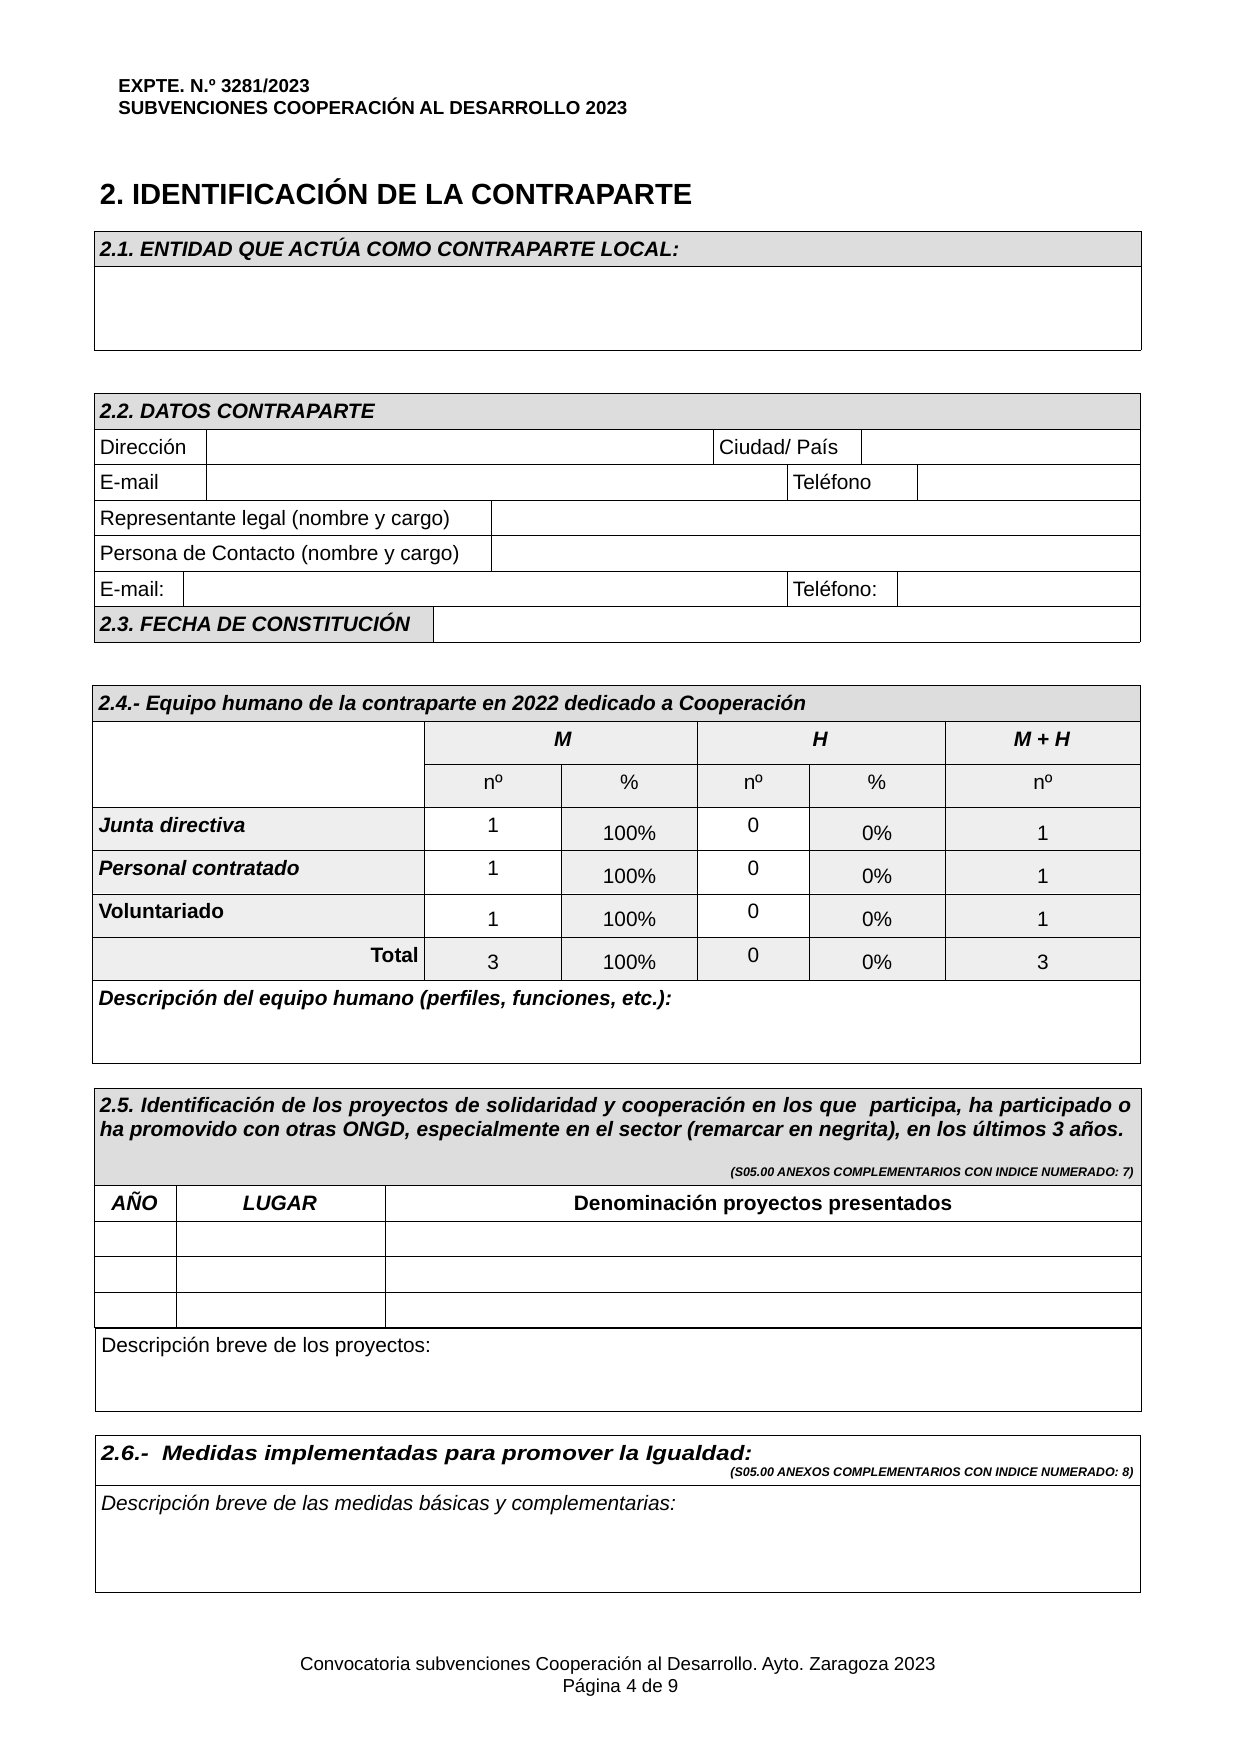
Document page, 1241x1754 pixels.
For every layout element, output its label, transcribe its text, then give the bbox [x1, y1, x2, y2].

table_cell Denominación proyectos presentados [386, 1186, 1141, 1221]
table_cell 3 [946, 938, 1140, 980]
table_cell Teléfono: [788, 572, 897, 606]
table_cell 100% [562, 851, 697, 893]
table_cell [386, 1257, 1141, 1292]
table_cell 0 [698, 895, 809, 937]
table_cell % [810, 765, 945, 807]
table_cell nº [946, 765, 1140, 807]
table_cell Personal contratado [93, 851, 424, 893]
table_cell [95, 1293, 176, 1327]
table_cell 1 [425, 895, 561, 937]
table_cell Voluntariado [93, 895, 424, 937]
table_header Descripción del equipo humano (perfiles, funciones, etc.): [93, 981, 1140, 1063]
table_cell Total [93, 938, 424, 980]
table_header [93, 722, 424, 807]
table_cell [95, 1257, 176, 1292]
table_cell 0% [810, 895, 945, 937]
table_header 2.5. Identificación de los proyectos de solidaridad y cooperación en los que participa, ha participado o ha promovido con otras ONGD, especialmente en el sector (remarcar en negrita), en los últimos 3 años. (S05.00 ANEXOS COMPLEMENTARIOS CON INDICE NUMERADO: 7) [95, 1089, 1141, 1185]
table_header 2.6.- Medidas implementadas para promover la Igualdad: (S05.00 ANEXOS COMPLEMENTARIOS CON INDICE NUMERADO: 8) [96, 1436, 1140, 1485]
table_cell [177, 1222, 385, 1256]
table_cell [177, 1257, 385, 1292]
table_cell [207, 430, 713, 464]
table_cell 1 [946, 808, 1140, 850]
table_cell [492, 536, 1140, 571]
table_cell [898, 572, 1140, 606]
table_cell 0% [810, 851, 945, 893]
table_cell Junta directiva [93, 808, 424, 850]
table_header M [425, 722, 697, 764]
table_cell 2.1. ENTIDAD QUE ACTÚA COMO CONTRAPARTE LOCAL: [95, 232, 1141, 266]
table_cell [184, 572, 787, 606]
table_cell nº [698, 765, 809, 807]
table_cell 3 [425, 938, 561, 980]
table_cell [492, 501, 1140, 535]
table_cell 100% [562, 895, 697, 937]
table_cell 1 [946, 851, 1140, 893]
table_cell % [562, 765, 697, 807]
table_header 2.4.- Equipo humano de la contraparte en 2022 dedicado a Cooperación [93, 686, 1140, 721]
table_cell Ciudad/ País [714, 430, 861, 464]
table_header Descripción breve de los proyectos: [96, 1329, 1141, 1411]
table_cell E-mail [95, 465, 206, 500]
table_cell 100% [562, 938, 697, 980]
table_cell 0 [698, 851, 809, 893]
table_cell LUGAR [177, 1186, 385, 1221]
table_cell [918, 465, 1140, 500]
table_cell Dirección [95, 430, 206, 464]
table_cell [386, 1222, 1141, 1256]
table_cell 0% [810, 938, 945, 980]
table_cell 0 [698, 938, 809, 980]
table_cell 0% [810, 808, 945, 850]
table_cell Representante legal (nombre y cargo) [95, 501, 491, 535]
table_cell 100% [562, 808, 697, 850]
table_cell Teléfono [788, 465, 917, 500]
table_header H [698, 722, 945, 764]
table_header M + H [946, 722, 1140, 764]
table_cell 1 [425, 851, 561, 893]
table_cell 1 [425, 808, 561, 850]
table_cell 2.3. FECHA DE CONSTITUCIÓN [95, 607, 433, 642]
table_cell [95, 267, 1141, 350]
table_cell [177, 1293, 385, 1327]
table_cell [95, 1222, 176, 1256]
table_cell [862, 430, 1140, 464]
table_cell Persona de Contacto (nombre y cargo) [95, 536, 491, 571]
table_cell 1 [946, 895, 1140, 937]
table_cell nº [425, 765, 561, 807]
table_cell 0 [698, 808, 809, 850]
table_cell [434, 607, 1140, 642]
table_header 2.2. DATOS CONTRAPARTE [95, 394, 1140, 429]
table_cell [207, 465, 787, 500]
table_cell AÑO [95, 1186, 176, 1221]
table_cell E-mail: [95, 572, 183, 606]
table_cell Descripción breve de las medidas básicas y complementarias: [96, 1486, 1140, 1592]
table_cell [386, 1293, 1141, 1327]
table_header 2. IDENTIFICACIÓN DE LA CONTRAPARTE [94, 172, 1141, 231]
